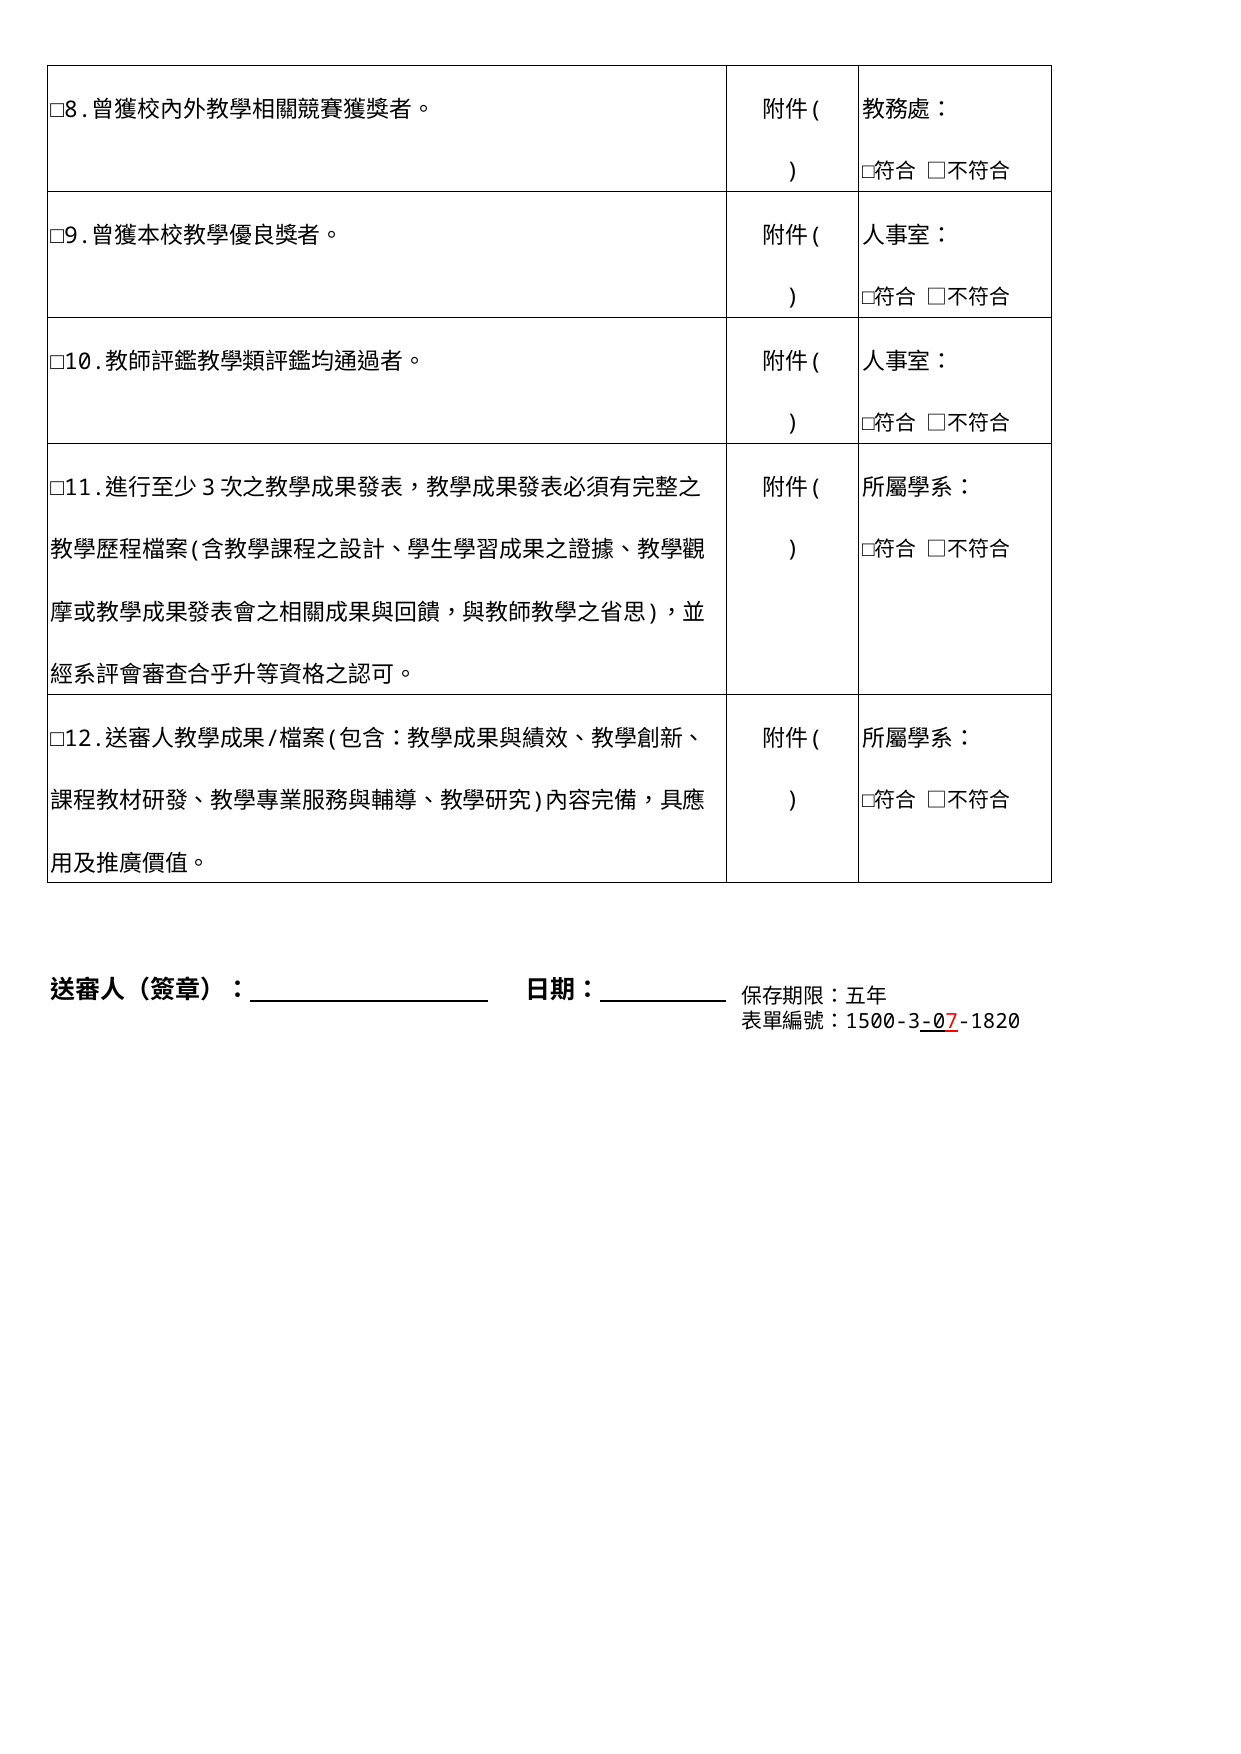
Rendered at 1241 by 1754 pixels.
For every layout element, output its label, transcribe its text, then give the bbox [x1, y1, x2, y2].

table_cell 附件( ) [727, 695, 858, 882]
table_cell 所屬學系： □符合 □不符合 [859, 444, 1051, 694]
table_cell 人事室： □符合 □不符合 [859, 318, 1051, 443]
table_cell □11.進行至少3次之教學成果發表，教學成果發表必須有完整之教學歷程檔案(含教學課程之設計、學生學習成果之證據、教學觀摩或教學成果發表會之相關成果與回饋，與教師教學之省思)，並經系評會審查合乎升等資格之認可。 [48, 444, 726, 694]
table_cell □10.教師評鑑教學類評鑑均通過者。 [48, 318, 726, 443]
table_cell 附件( ) [727, 444, 858, 694]
text 保存期限：五年 [741, 983, 1086, 1008]
table_cell □9.曾獲本校教學優良獎者。 [48, 192, 726, 317]
table_cell 所屬學系： □符合 □不符合 [859, 695, 1051, 882]
table_cell 教務處： □符合 □不符合 [859, 66, 1051, 191]
table_cell 附件( ) [727, 66, 858, 191]
table_cell □12.送審人教學成果/檔案(包含：教學成果與績效、教學創新、課程教材研發、教學專業服務與輔導、教學研究)內容完備，具應用及推廣價值。 [48, 695, 726, 882]
text 表單編號：1500-3-07-1820 [741, 1008, 1086, 1033]
table_cell 人事室： □符合 □不符合 [859, 192, 1051, 317]
table_cell 附件( ) [727, 318, 858, 443]
table_cell □8.曾獲校內外教學相關競賽獲獎者。 [48, 66, 726, 191]
text 送審人（簽章）： 日期： [50, 946, 1181, 1070]
table_cell 附件( ) [727, 192, 858, 317]
